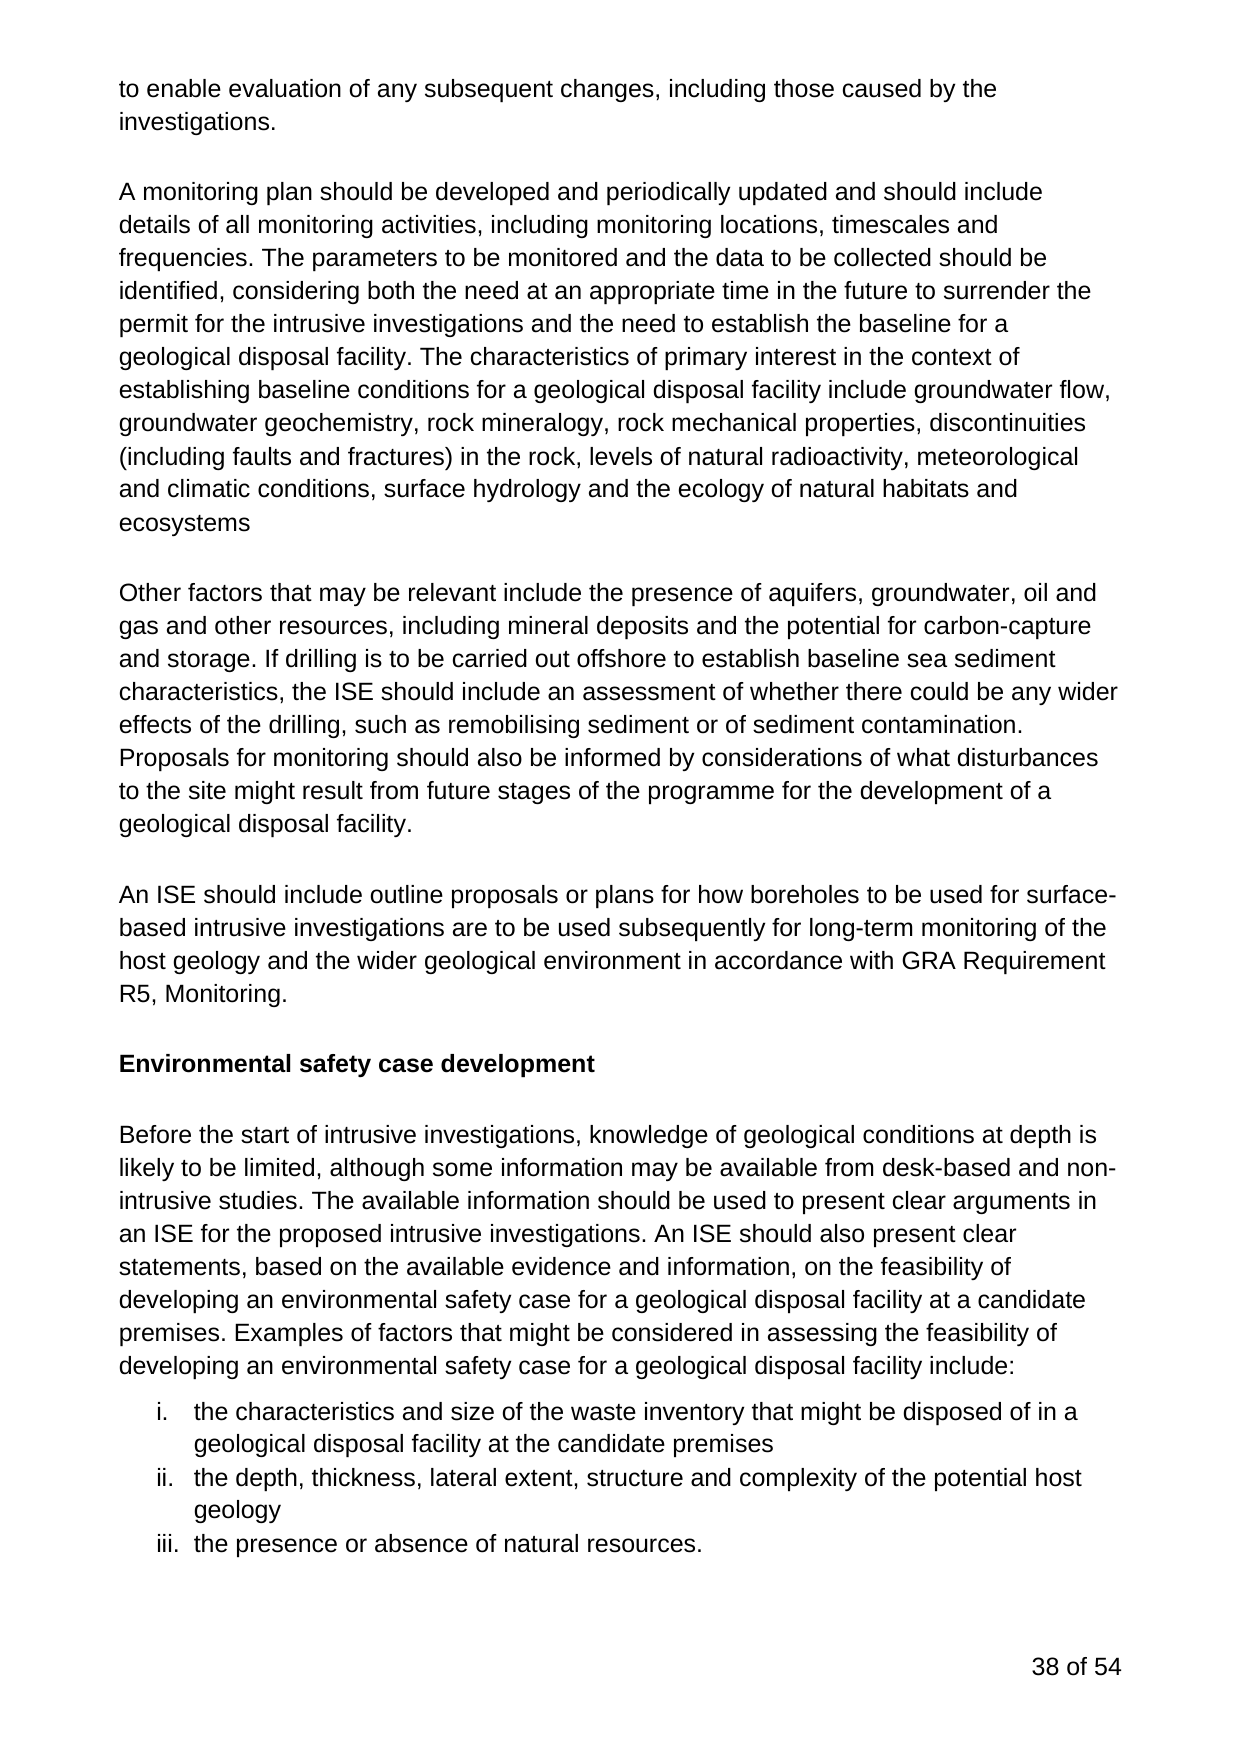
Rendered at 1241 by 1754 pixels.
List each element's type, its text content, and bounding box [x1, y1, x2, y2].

text Before the start of intrusive investigations, knowledge of geological conditions at depth is likely to be limited, although some information may be available from desk-based and non-intrusive studies. The available information should be used to present clear arguments in an ISE for the proposed intrusive investigations. An ISE should also present clear statements, based on the available evidence and information, on the feasibility of developing an environmental safety case for a geological disposal facility at a candidate premises. Examples of factors that might be considered in assessing the feasibility of developing an environmental safety case for a geological disposal facility include: [118, 1120, 1122, 1380]
text Other factors that may be relevant include the presence of aquifers, groundwater, oil and gas and other resources, including mineral deposits and the potential for carbon-capture and storage. If drilling is to be carried out offshore to establish baseline sea sediment characteristics, the ISE should include an assessment of whether there could be any wider effects of the drilling, such as remobilising sediment or of sediment contamination. Proposals for monitoring should also be informed by considerations of what disturbances to the site might result from future stages of the programme for the development of a geological disposal facility. [118, 578, 1122, 838]
list the depth, thickness, lateral extent, structure and complexity of the potential host geology [156, 1462, 1122, 1524]
text An ISE should include outline proposals or plans for how boreholes to be used for surface-based intrusive investigations are to be used subsequently for long-term monitoring of the host geology and the wider geological environment in accordance with GRA Requirement R5, Monitoring. [118, 880, 1122, 1007]
list the presence or absence of natural resources. [156, 1528, 1122, 1557]
text A monitoring plan should be developed and periodically updated and should include details of all monitoring activities, including monitoring locations, timescales and frequencies. The parameters to be monitored and the data to be collected should be identified, considering both the need at an appropriate time in the future to surrender the permit for the intrusive investigations and the need to establish the baseline for a geological disposal facility. The characteristics of primary interest in the context of establishing baseline conditions for a geological disposal facility include groundwater flow, groundwater geochemistry, rock mineralogy, rock mechanical properties, discontinuities (including faults and fractures) in the rock, levels of natural radioactivity, meteorological and climatic conditions, surface hydrology and the ecology of natural habitats and ecosystems [118, 177, 1122, 536]
text Environmental safety case development [118, 1049, 1122, 1078]
list the characteristics and size of the waste inventory that might be disposed of in a geological disposal facility at the candidate premises [156, 1396, 1122, 1458]
text to enable evaluation of any subsequent changes, including those caused by the investigations. [118, 74, 1122, 136]
